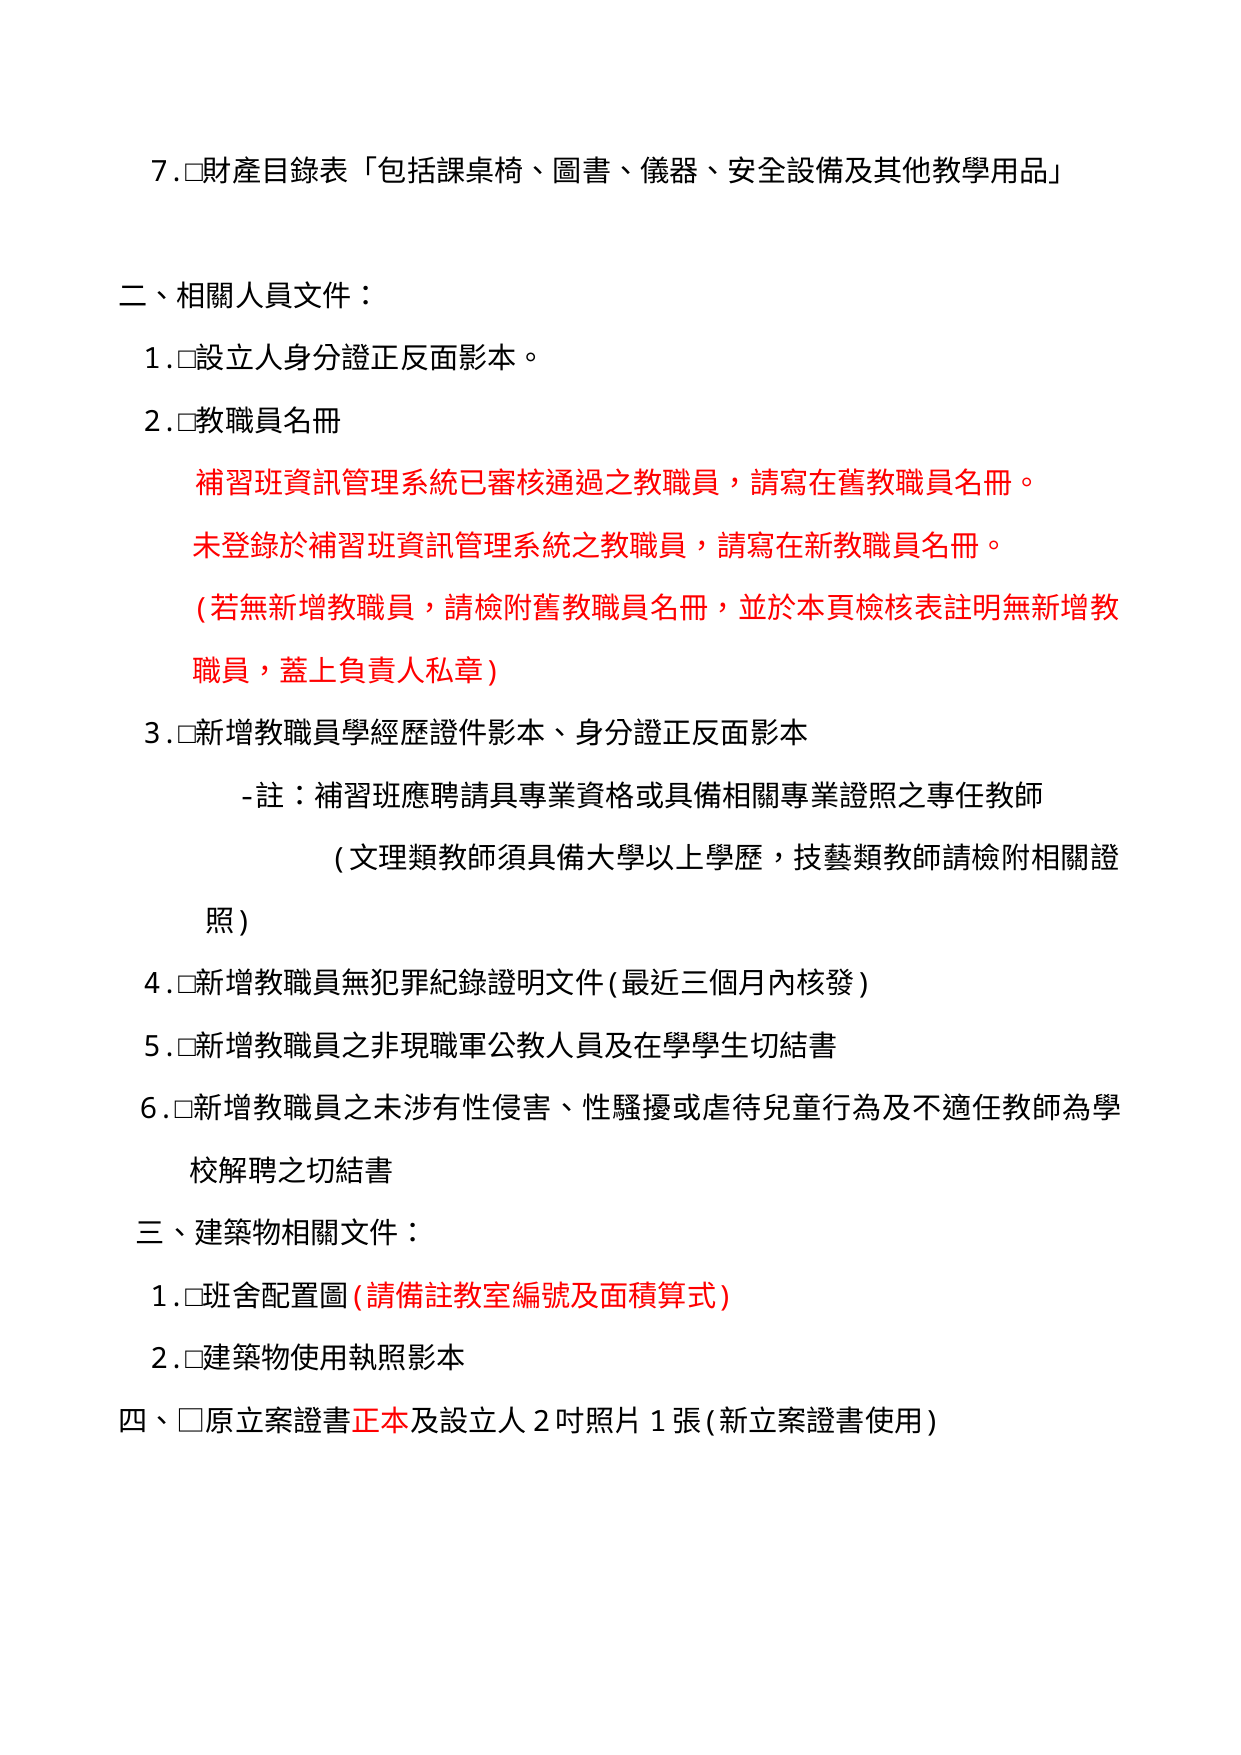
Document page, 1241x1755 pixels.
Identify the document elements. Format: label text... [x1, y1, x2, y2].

text (若無新增教職員，請檢附舊教職員名冊，並於本頁檢核表註明無新增教職員，蓋上負責人私章) [192, 564, 1122, 689]
text 1.□設立人身分證正反面影本。 [143, 314, 1122, 377]
text 4.□新增教職員無犯罪紀錄證明文件(最近三個月內核發) [143, 939, 1122, 1002]
text 3.□新增教職員學經歷證件影本、身分證正反面影本 [143, 689, 1122, 752]
text 1.□班舍配置圖(請備註教室編號及面積算式) [150, 1252, 1122, 1314]
text 5.□新增教職員之非現職軍公教人員及在學學生切結書 [143, 1002, 1122, 1064]
text (文理類教師須具備大學以上學歷，技藝類教師請檢附相關證照) [168, 814, 1122, 939]
text -註：補習班應聘請具專業資格或具備相關專業證照之專任教師 [168, 752, 1122, 814]
text 2.□教職員名冊 [143, 377, 1122, 439]
text 補習班資訊管理系統已審核通過之教職員，請寫在舊教職員名冊。 [143, 439, 1122, 502]
text 四、□原立案證書正本及設立人2吋照片1張(新立案證書使用) [118, 1377, 1122, 1439]
text 2.□建築物使用執照影本 [150, 1314, 1122, 1377]
text 6.□新增教職員之未涉有性侵害、性騷擾或虐待兒童行為及不適任教師為學校解聘之切結書 [139, 1064, 1122, 1189]
text 未登錄於補習班資訊管理系統之教職員，請寫在新教職員名冊。 [143, 502, 1122, 564]
text 7.□財產目錄表「包括課桌椅、圖書、儀器、安全設備及其他教學用品」 [150, 127, 1122, 189]
text 三、建築物相關文件： [118, 1189, 1122, 1252]
text 二、相關人員文件： [118, 252, 1122, 314]
